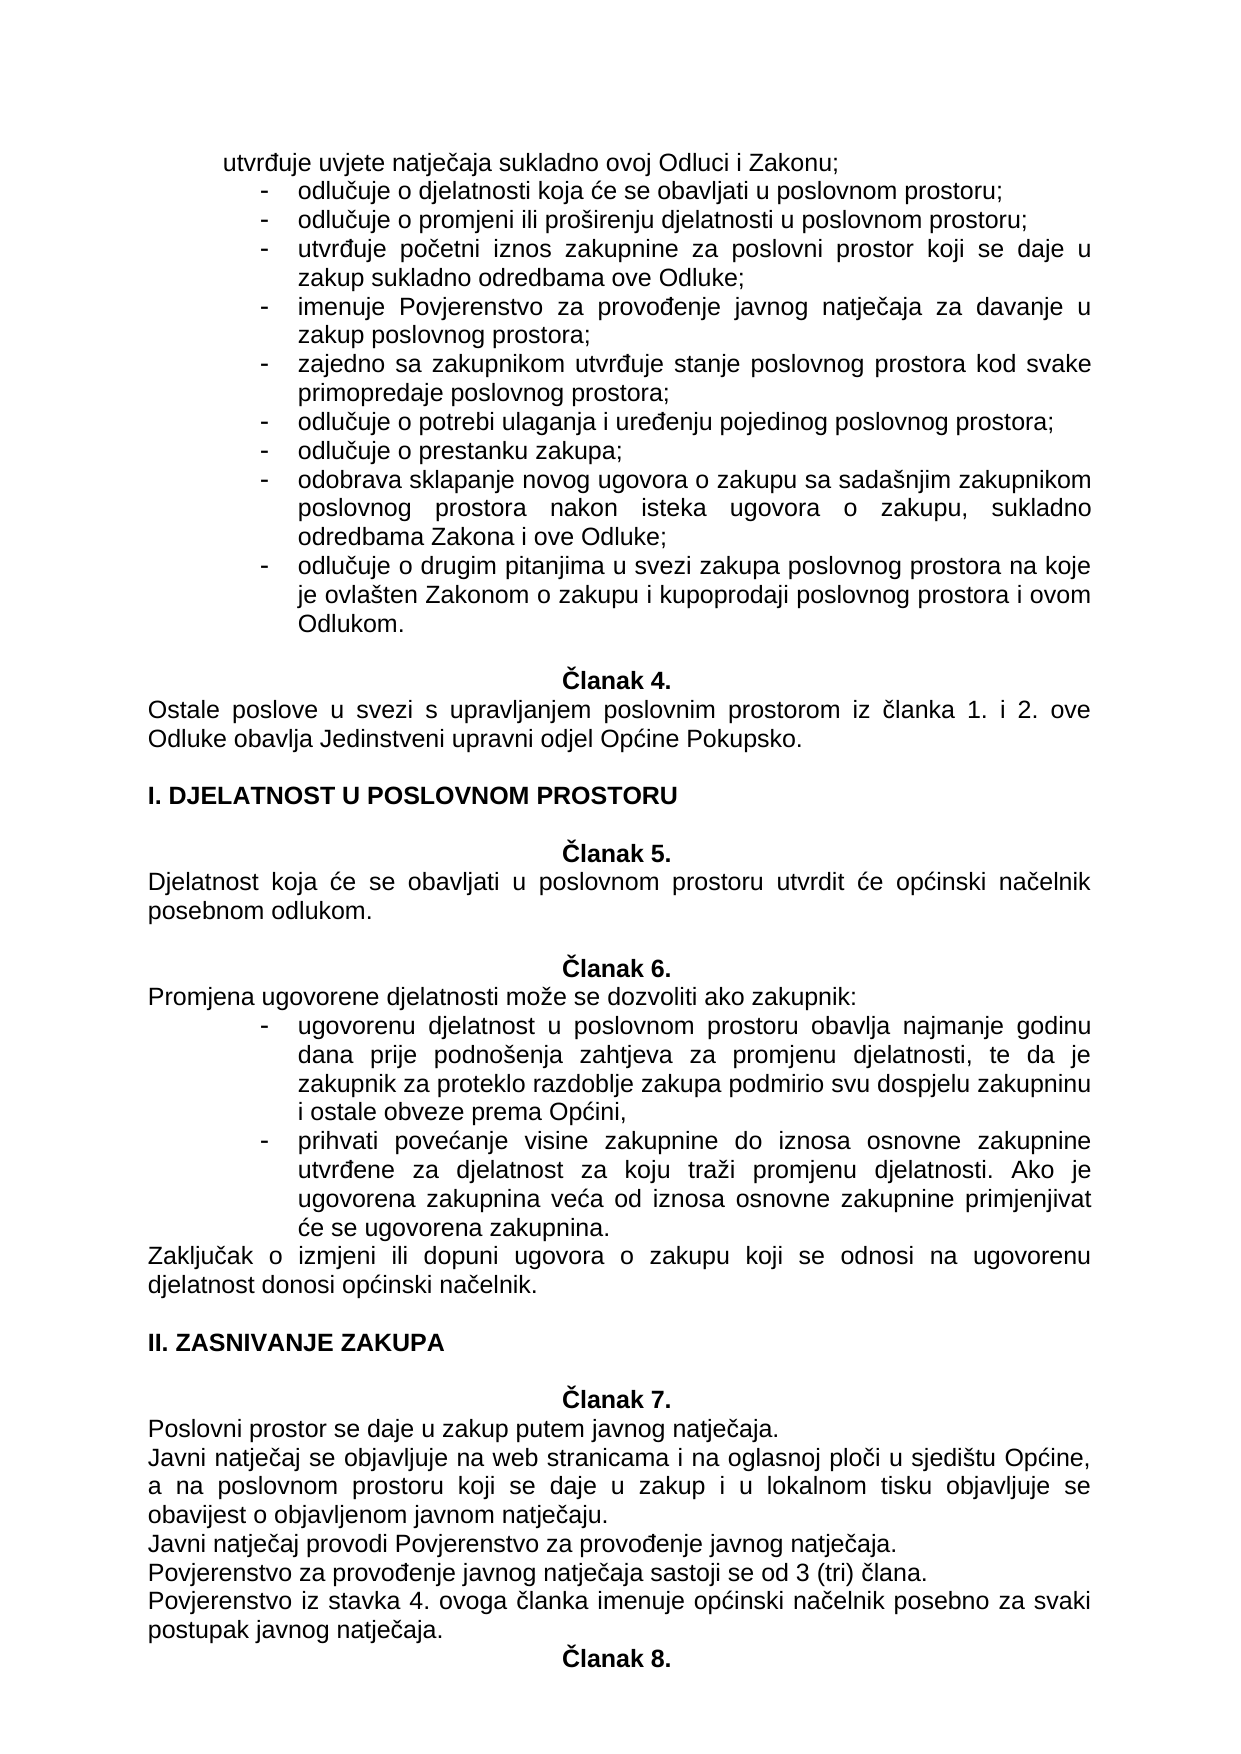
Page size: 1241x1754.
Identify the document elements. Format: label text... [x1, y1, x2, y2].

text Povjerenstvo iz stavka 4. ovoga članka imenuje općinski načelnik posebno za svaki postupak javnog natječaja. [148, 1586, 1093, 1644]
list odobrava sklapanje novog ugovora o zakupu sa sadašnjim zakupnikom poslovnog prostora nakon isteka ugovora o zakupu, sukladno odredbama Zakona i ove Odluke; [260, 464, 1093, 551]
text Promjena ugovorene djelatnosti može se dozvoliti ako zakupnik: [148, 982, 1093, 1011]
list prihvati povećanje visine zakupnine do iznosa osnovne zakupnine utvrđene za djelatnost za koju traži promjenu djelatnosti. Ako je ugovorena zakupnina veća od iznosa osnovne zakupnine primjenjivat će se ugovorena zakupnina. [260, 1126, 1093, 1241]
text II. ZASNIVANJE ZAKUPA [148, 1327, 1093, 1356]
text Javni natječaj se objavljuje na web stranicama i na oglasnoj ploči u sjedištu Općine, a na poslovnom prostoru koji se daje u zakup i u lokalnom tisku objavljuje se obavijest o objavljenom javnom natječaju. [148, 1442, 1093, 1529]
list ugovorenu djelatnost u poslovnom prostoru obavlja najmanje godinu dana prije podnošenja zahtjeva za promjenu djelatnosti, te da je zakupnik za proteklo razdoblje zakupa podmirio svu dospjelu zakupninu i ostale obveze prema Općini, [260, 1011, 1093, 1126]
list odlučuje o promjeni ili proširenju djelatnosti u poslovnom prostoru; [260, 205, 1093, 234]
text I. DJELATNOST U POSLOVNOM PROSTORU [148, 781, 1093, 810]
text Poslovni prostor se daje u zakup putem javnog natječaja. [148, 1414, 1093, 1442]
text Članak 4. [148, 666, 1093, 695]
text Članak 8. [148, 1644, 1093, 1672]
list utvrđuje početni iznos zakupnine za poslovni prostor koji se daje u zakup sukladno odredbama ove Odluke; [260, 234, 1093, 292]
text Članak 7. [148, 1385, 1093, 1414]
list odlučuje o djelatnosti koja će se obavljati u poslovnom prostoru; [260, 176, 1093, 205]
list odlučuje o prestanku zakupa; [260, 436, 1093, 464]
text Zaključak o izmjeni ili dopuni ugovora o zakupu koji se odnosi na ugovorenu djelatnost donosi općinski načelnik. [148, 1241, 1093, 1299]
text Članak 6. [148, 953, 1093, 982]
list odlučuje o drugim pitanjima u svezi zakupa poslovnog prostora na koje je ovlašten Zakonom o zakupu i kupoprodaji poslovnog prostora i ovom Odlukom. [260, 551, 1093, 637]
text Javni natječaj provodi Povjerenstvo za provođenje javnog natječaja. [148, 1529, 1093, 1557]
list odlučuje o potrebi ulaganja i uređenju pojedinog poslovnog prostora; [260, 407, 1093, 436]
text Članak 5. [148, 838, 1093, 867]
list zajedno sa zakupnikom utvrđuje stanje poslovnog prostora kod svake primopredaje poslovnog prostora; [260, 349, 1093, 407]
text Djelatnost koja će se obavljati u poslovnom prostoru utvrdit će općinski načelnik posebnom odlukom. [148, 867, 1093, 925]
list utvrđuje uvjete natječaja sukladno ovoj Odluci i Zakonu; [223, 148, 1093, 176]
text Ostale poslove u svezi s upravljanjem poslovnim prostorom iz članka 1. i 2. ove Odluke obavlja Jedinstveni upravni odjel Općine Pokupsko. [148, 695, 1093, 752]
list imenuje Povjerenstvo za provođenje javnog natječaja za davanje u zakup poslovnog prostora; [260, 292, 1093, 349]
text Povjerenstvo za provođenje javnog natječaja sastoji se od 3 (tri) člana. [148, 1557, 1093, 1586]
